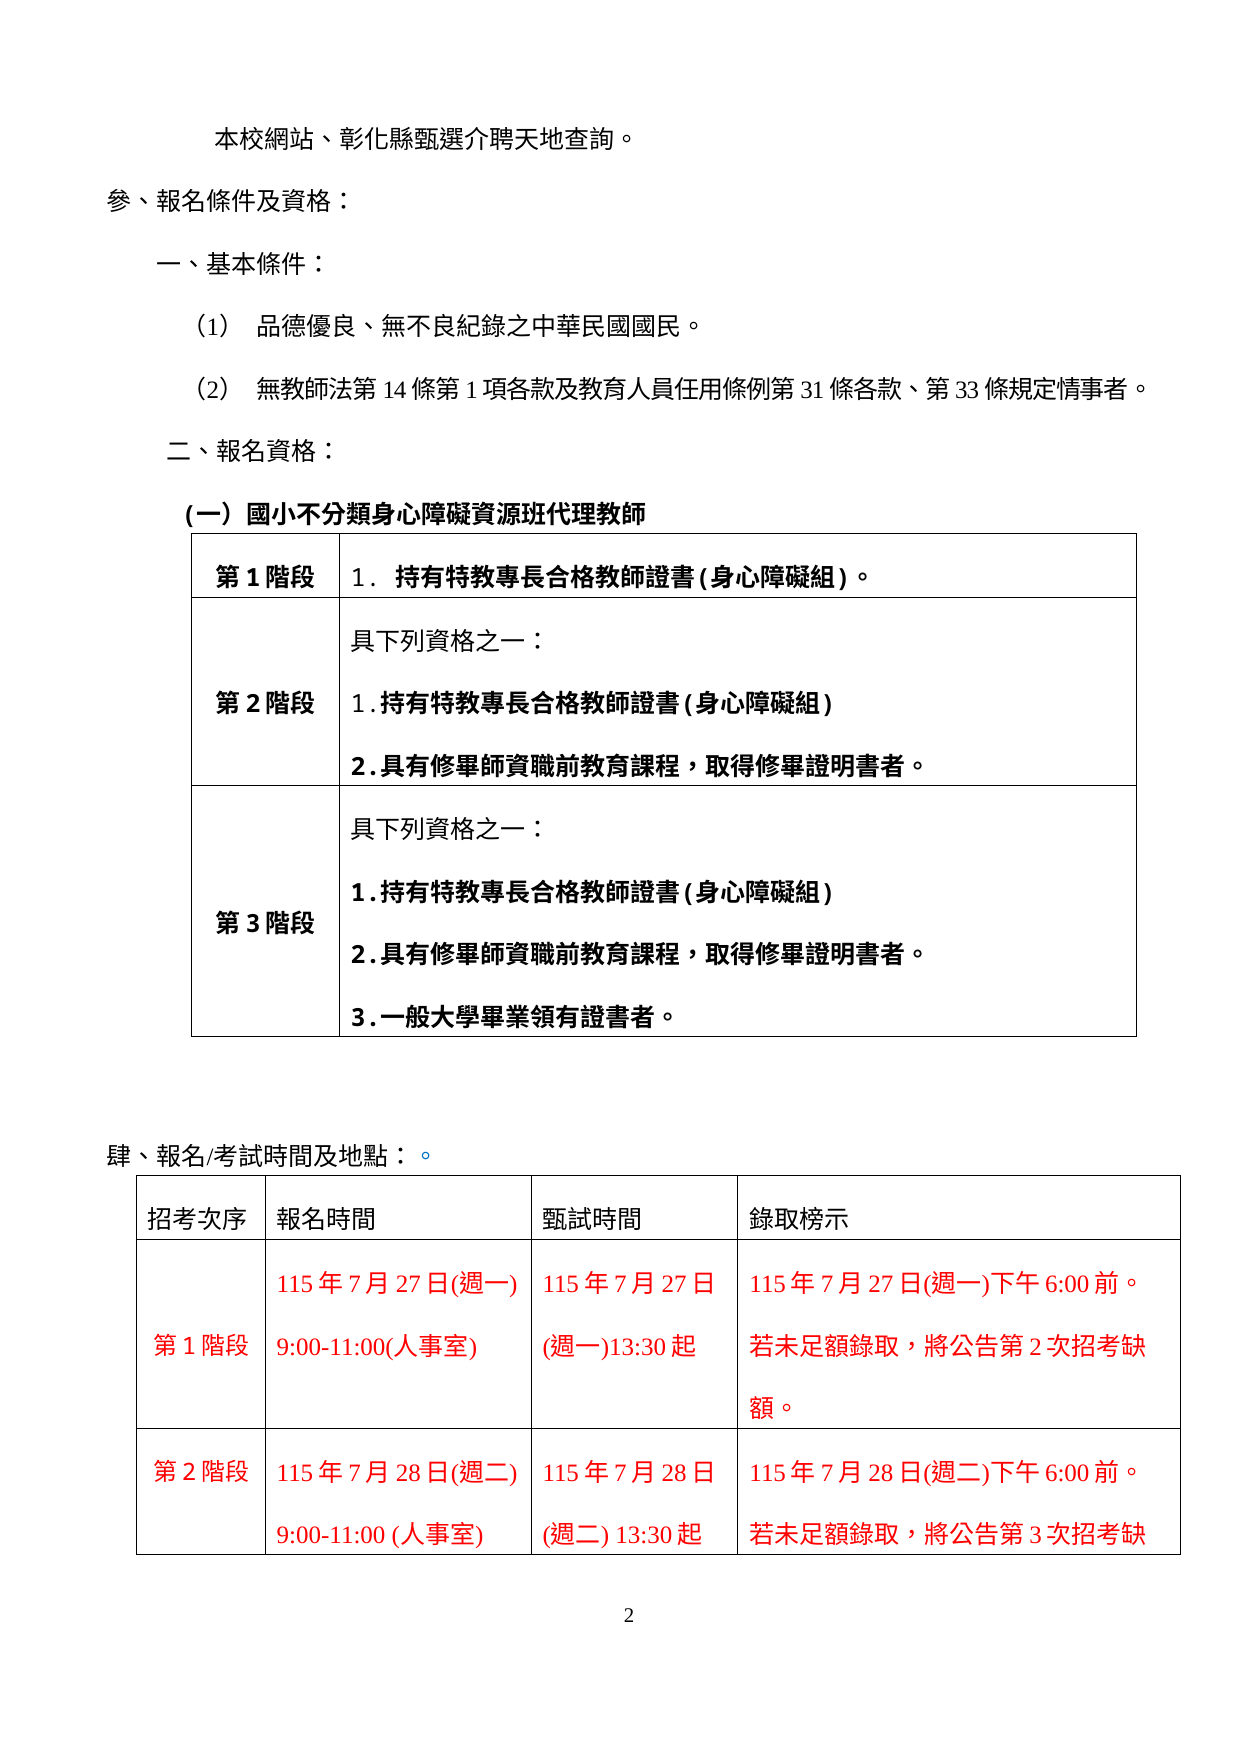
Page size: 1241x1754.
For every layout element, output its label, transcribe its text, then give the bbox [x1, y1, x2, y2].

table_cell 115年7月28日(週二) 9:00-11:00 (人事室) [266, 1429, 531, 1553]
text 本校網站、彰化縣甄選介聘天地查詢。 [169, 96, 1152, 158]
table_header 錄取榜示 [738, 1176, 1180, 1239]
table_cell 具下列資格之一： 1.持有特教專長合格教師證書(身心障礙組) 2.具有修畢師資職前教育課程，取得修畢證明書者。 3.一般大學畢業領有證書者。 [340, 786, 1136, 1036]
text 參、報名條件及資格： [106, 158, 1152, 221]
table_cell 具下列資格之一： 1.持有特教專長合格教師證書(身心障礙組) 2.具有修畢師資職前教育課程，取得修畢證明書者。 [340, 598, 1136, 785]
text 一、基本條件： [106, 221, 1152, 283]
table_cell 115年7月27日(週一)下午6:00前。 若未足額錄取，將公告第2次招考缺額。 [738, 1240, 1180, 1427]
text (一）國小不分類身心障礙資源班代理教師 [106, 471, 1152, 533]
list 品德優良、無不良紀錄之中華民國國民。 [181, 283, 1152, 346]
table_cell 115年7月28日(週二) 13:30起 [532, 1429, 737, 1553]
table_cell 第2階段 [137, 1429, 265, 1553]
table_header 甄試時間 [532, 1176, 737, 1239]
table_header 報名時間 [266, 1176, 531, 1239]
table_cell 115年7月27日(週一) 9:00-11:00(人事室) [266, 1240, 531, 1427]
table_cell 115年7月27日 (週一)13:30起 [532, 1240, 737, 1427]
table_cell 第3階段 [192, 786, 339, 1036]
table_cell 第1階段 [137, 1240, 265, 1427]
table_header 1. 持有特教專長合格教師證書(身心障礙組)。 [340, 534, 1136, 597]
table_cell 第2階段 [192, 598, 339, 785]
list 無教師法第14條第1項各款及教育人員任用條例第31條各款、第33條規定情事者。 [181, 346, 1152, 408]
text 肆、報名/考試時間及地點：。 [106, 1113, 1152, 1175]
table_cell 115年7月28日(週二)下午6:00前。 若未足額錄取，將公告第3次招考缺 [738, 1429, 1180, 1553]
table_header 第1階段 [192, 534, 339, 597]
text 二、報名資格： [106, 408, 1152, 471]
table_header 招考次序 [137, 1176, 265, 1239]
